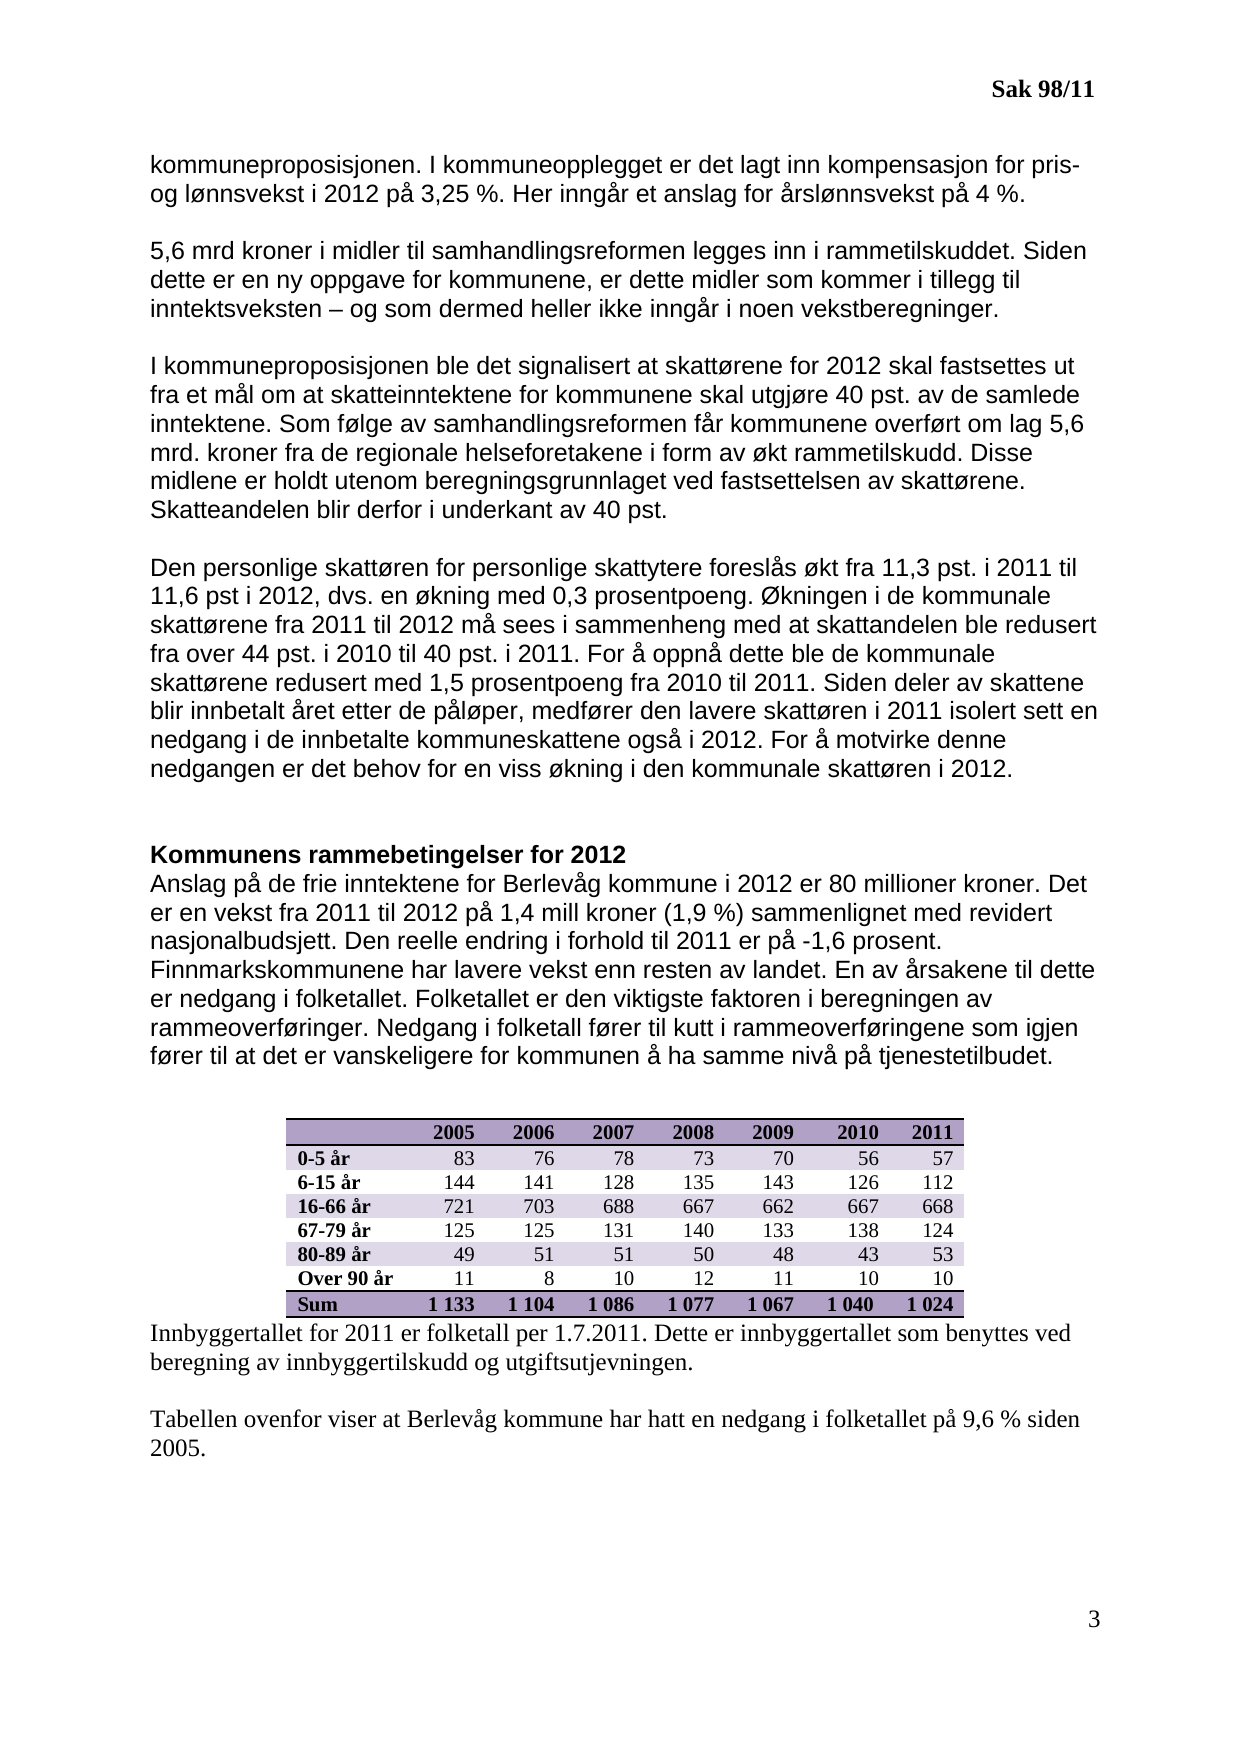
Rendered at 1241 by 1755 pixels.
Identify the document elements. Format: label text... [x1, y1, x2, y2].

table_cell 126 [805, 1170, 890, 1194]
table_cell 128 [565, 1170, 645, 1194]
table_cell 10 [565, 1266, 645, 1290]
table_cell 141 [486, 1170, 565, 1194]
table_cell 56 [805, 1146, 890, 1170]
table_cell 143 [725, 1170, 805, 1194]
table_cell 667 [645, 1194, 725, 1218]
table_header 2011 [890, 1120, 964, 1144]
table_cell 73 [645, 1146, 725, 1170]
table_header 2008 [645, 1120, 725, 1144]
table_cell 11 [725, 1266, 805, 1290]
table_cell 703 [486, 1194, 565, 1218]
text Tabellen ovenfor viser at Berlevåg kommune har hatt en nedgang i folketallet på 9,6 % siden 2005. [150, 1404, 1100, 1462]
table_cell 1 133 [406, 1292, 486, 1316]
text Anslag på de frie inntektene for Berlevåg kommune i 2012 er 80 millioner kroner. Det er en vekst fra 2011 til 2012 på 1,4 mill kroner (1,9 %) sammenlignet med revidert nasjonalbudsjett. Den reelle endring i forhold til 2011 er på -1,6 prosent. Finnmarkskommunene har lavere vekst enn resten av landet. En av årsakene til dette er nedgang i folketallet. Folketallet er den viktigste faktoren i beregningen av rammeoverføringer. Nedgang i folketall fører til kutt i rammeoverføringene som igjen fører til at det er vanskeligere for kommunen å ha samme nivå på tjenestetilbudet. [150, 869, 1100, 1070]
table_cell 12 [645, 1266, 725, 1290]
table_header 2009 [725, 1120, 805, 1144]
table_cell 1 086 [565, 1292, 645, 1316]
text Kommunens rammebetingelser for 2012 [150, 840, 1100, 869]
table_cell 53 [890, 1242, 964, 1266]
table_cell 11 [406, 1266, 486, 1290]
table_cell 1 024 [890, 1292, 964, 1316]
table_cell 135 [645, 1170, 725, 1194]
table_cell 668 [890, 1194, 964, 1218]
table_cell 124 [890, 1218, 964, 1242]
table_cell 1 104 [486, 1292, 565, 1316]
table_cell 51 [565, 1242, 645, 1266]
table_cell 43 [805, 1242, 890, 1266]
table_cell 140 [645, 1218, 725, 1242]
table_cell 49 [406, 1242, 486, 1266]
table_cell 57 [890, 1146, 964, 1170]
table_cell 16-66 år [286, 1194, 406, 1218]
table_header [286, 1120, 406, 1144]
text kommuneproposisjonen. I kommuneopplegget er det lagt inn kompensasjon for pris- og lønnsvekst i 2012 på 3,25 %. Her inngår et anslag for årslønnsvekst på 4 %. [150, 150, 1100, 207]
table_header 2007 [565, 1120, 645, 1144]
table_header 2005 [406, 1120, 486, 1144]
table_cell 10 [805, 1266, 890, 1290]
table_cell 721 [406, 1194, 486, 1218]
table_cell 131 [565, 1218, 645, 1242]
table_cell 112 [890, 1170, 964, 1194]
table_cell 70 [725, 1146, 805, 1170]
table_header 2010 [805, 1120, 890, 1144]
table_cell 76 [486, 1146, 565, 1170]
text 5,6 mrd kroner i midler til samhandlingsreformen legges inn i rammetilskuddet. Siden dette er en ny oppgave for kommunene, er dette midler som kommer i tillegg til inntektsveksten – og som dermed heller ikke inngår i noen vekstberegninger. [150, 236, 1100, 322]
table_cell 83 [406, 1146, 486, 1170]
table_cell 67-79 år [286, 1218, 406, 1242]
table_cell 138 [805, 1218, 890, 1242]
table_cell 50 [645, 1242, 725, 1266]
table_cell 78 [565, 1146, 645, 1170]
table_cell 662 [725, 1194, 805, 1218]
table_cell 133 [725, 1218, 805, 1242]
text I kommuneproposisjonen ble det signalisert at skattørene for 2012 skal fastsettes ut fra et mål om at skatteinntektene for kommunene skal utgjøre 40 pst. av de samlede inntektene. Som følge av samhandlingsreformen får kommunene overført om lag 5,6 mrd. kroner fra de regionale helseforetakene i form av økt rammetilskudd. Disse midlene er holdt utenom beregningsgrunnlaget ved fastsettelsen av skattørene. Skatteandelen blir derfor i underkant av 40 pst. [150, 351, 1100, 524]
table_cell 48 [725, 1242, 805, 1266]
table_cell 688 [565, 1194, 645, 1218]
table_cell 1 040 [805, 1292, 890, 1316]
table_cell Sum [286, 1292, 406, 1316]
table_cell 144 [406, 1170, 486, 1194]
table_header 2006 [486, 1120, 565, 1144]
table_cell 1 067 [725, 1292, 805, 1316]
table_cell 6-15 år [286, 1170, 406, 1194]
table_cell 8 [486, 1266, 565, 1290]
table_cell 1 077 [645, 1292, 725, 1316]
text Den personlige skattøren for personlige skattytere foreslås økt fra 11,3 pst. i 2011 til 11,6 pst i 2012, dvs. en økning med 0,3 prosentpoeng. Økningen i de kommunale skattørene fra 2011 til 2012 må sees i sammenheng med at skattandelen ble redusert fra over 44 pst. i 2010 til 40 pst. i 2011. For å oppnå dette ble de kommunale skattørene redusert med 1,5 prosentpoeng fra 2010 til 2011. Siden deler av skattene blir innbetalt året etter de påløper, medfører den lavere skattøren i 2011 isolert sett en nedgang i de innbetalte kommuneskattene også i 2012. For å motvirke denne nedgangen er det behov for en viss økning i den kommunale skattøren i 2012. [150, 552, 1100, 782]
table_cell 125 [486, 1218, 565, 1242]
text Innbyggertallet for 2011 er folketall per 1.7.2011. Dette er innbyggertallet som benyttes ved beregning av innbyggertilskudd og utgiftsutjevningen. [150, 1318, 1100, 1375]
table_cell 667 [805, 1194, 890, 1218]
table_cell 0-5 år [286, 1146, 406, 1170]
table_cell 80-89 år [286, 1242, 406, 1266]
table_cell 125 [406, 1218, 486, 1242]
table_cell Over 90 år [286, 1266, 406, 1290]
table_cell 10 [890, 1266, 964, 1290]
table_cell 51 [486, 1242, 565, 1266]
